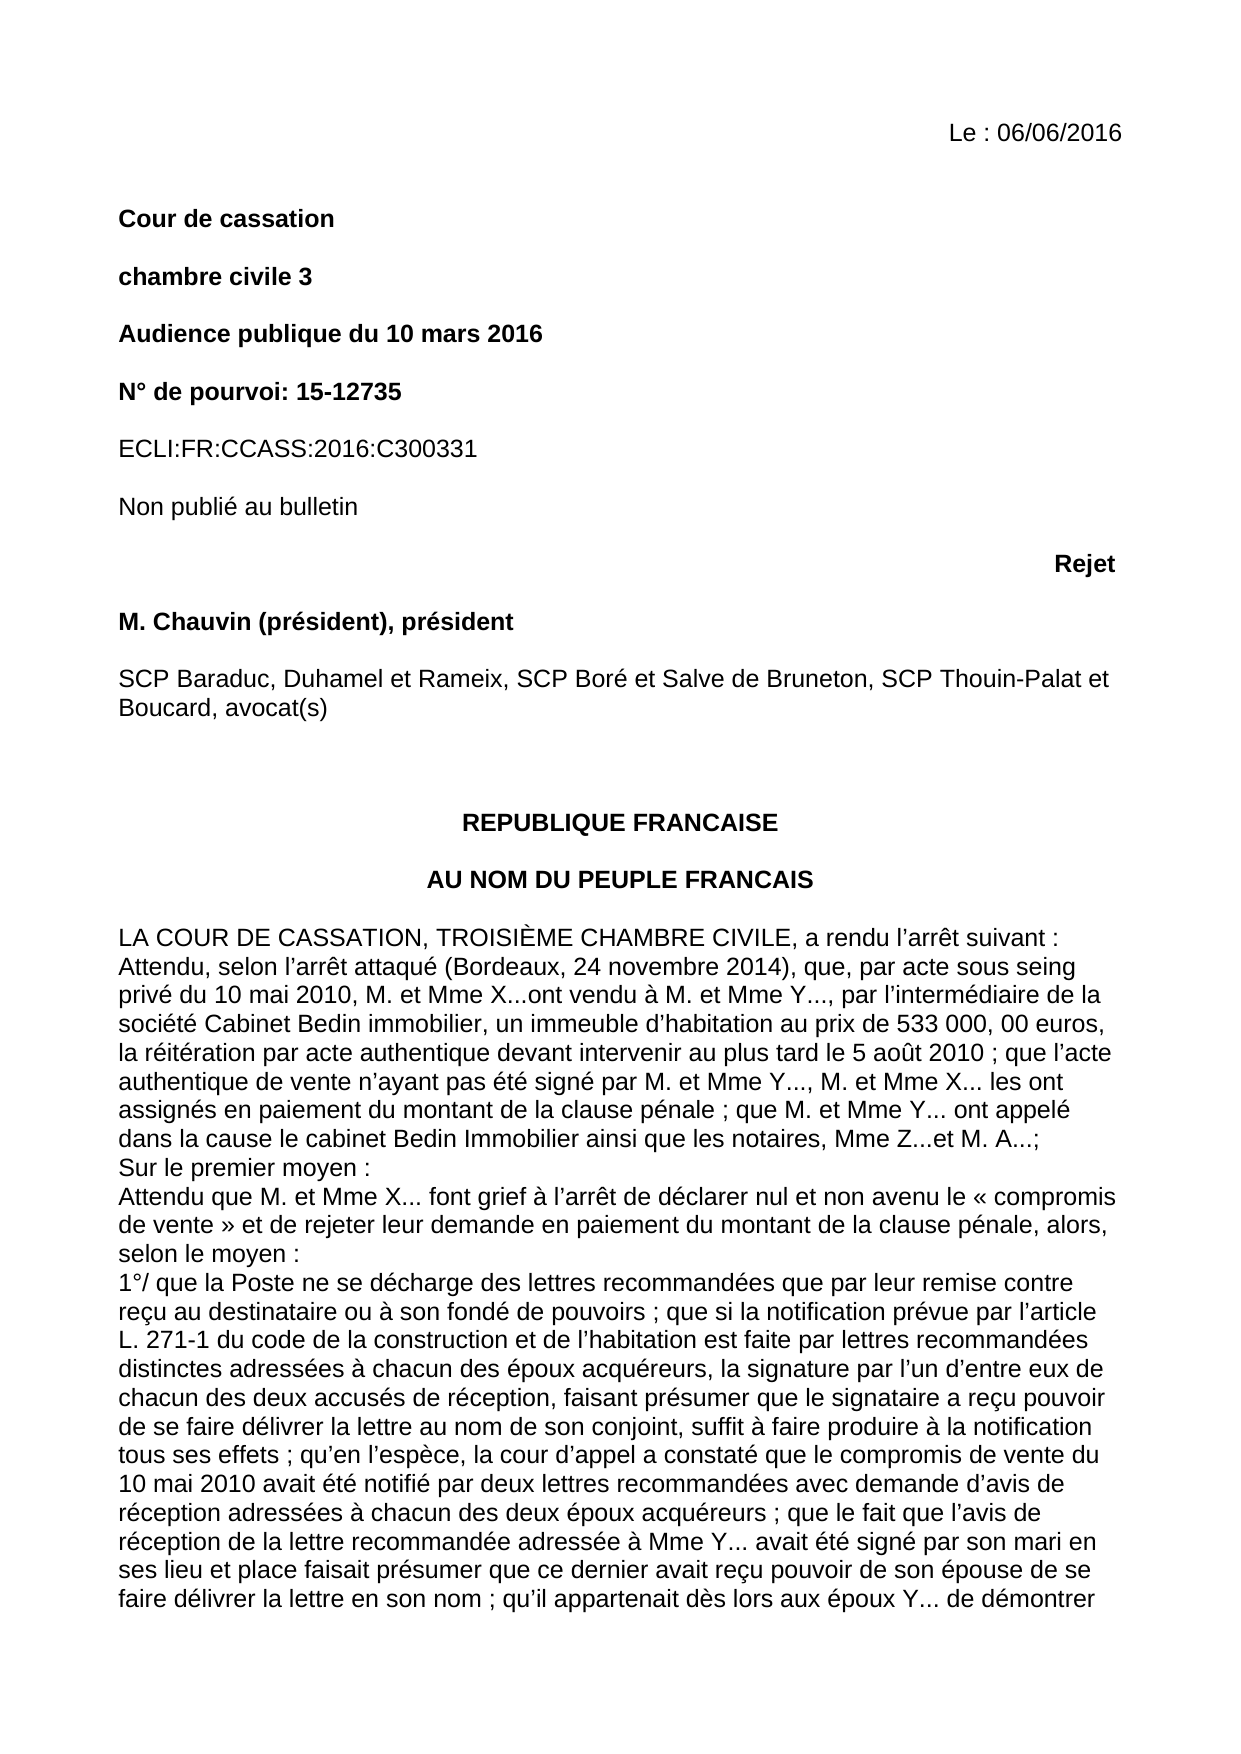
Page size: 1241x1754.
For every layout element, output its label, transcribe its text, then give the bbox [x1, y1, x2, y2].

text ECLI:FR:CCASS:2016:C300331 [118, 434, 1122, 463]
text Non publié au bulletin [118, 492, 1122, 521]
text Rejet [118, 549, 1122, 578]
text LA COUR DE CASSATION, TROISIÈME CHAMBRE CIVILE, a rendu l’arrêt suivant : [118, 923, 1122, 952]
text Audience publique du 10 mars 2016 [118, 319, 1122, 348]
text M. Chauvin (président), président [118, 607, 1122, 636]
text Le : 06/06/2016 [118, 118, 1122, 147]
text REPUBLIQUE FRANCAISE [118, 808, 1122, 837]
text chambre civile 3 [118, 262, 1122, 291]
text Attendu, selon l’arrêt attaqué (Bordeaux, 24 novembre 2014), que, par acte sous seing privé du 10 mai 2010, M. et Mme X...ont vendu à M. et Mme Y..., par l’intermédiaire de la société Cabinet Bedin immobilier, un immeuble d’habitation au prix de 533 000, 00 euros, la réitération par acte authentique devant intervenir au plus tard le 5 août 2010 ; que l’acte authentique de vente n’ayant pas été signé par M. et Mme Y..., M. et Mme X... les ont assignés en paiement du montant de la clause pénale ; que M. et Mme Y... ont appelé dans la cause le cabinet Bedin Immobilier ainsi que les notaires, Mme Z...et M. A...; [118, 952, 1122, 1153]
text Attendu que M. et Mme X... font grief à l’arrêt de déclarer nul et non avenu le « compromis de vente » et de rejeter leur demande en paiement du montant de la clause pénale, alors, selon le moyen : [118, 1182, 1122, 1268]
text 1°/ que la Poste ne se décharge des lettres recommandées que par leur remise contre reçu au destinataire ou à son fondé de pouvoirs ; que si la notification prévue par l’article L. 271-1 du code de la construction et de l’habitation est faite par lettres recommandées distinctes adressées à chacun des époux acquéreurs, la signature par l’un d’entre eux de chacun des deux accusés de réception, faisant présumer que le signataire a reçu pouvoir de se faire délivrer la lettre au nom de son conjoint, suffit à faire produire à la notification tous ses effets ; qu’en l’espèce, la cour d’appel a constaté que le compromis de vente du 10 mai 2010 avait été notifié par deux lettres recommandées avec demande d’avis de réception adressées à chacun des deux époux acquéreurs ; que le fait que l’avis de réception de la lettre recommandée adressée à Mme Y... avait été signé par son mari en ses lieu et place faisait présumer que ce dernier avait reçu pouvoir de son épouse de se faire délivrer la lettre en son nom ; qu’il appartenait dès lors aux époux Y... de démontrer [118, 1268, 1122, 1613]
text Sur le premier moyen : [118, 1153, 1122, 1182]
text N° de pourvoi: 15-12735 [118, 377, 1122, 406]
text Cour de cassation [118, 204, 1122, 233]
text AU NOM DU PEUPLE FRANCAIS [118, 866, 1122, 894]
text SCP Baraduc, Duhamel et Rameix, SCP Boré et Salve de Bruneton, SCP Thouin-Palat et Boucard, avocat(s) [118, 664, 1122, 722]
